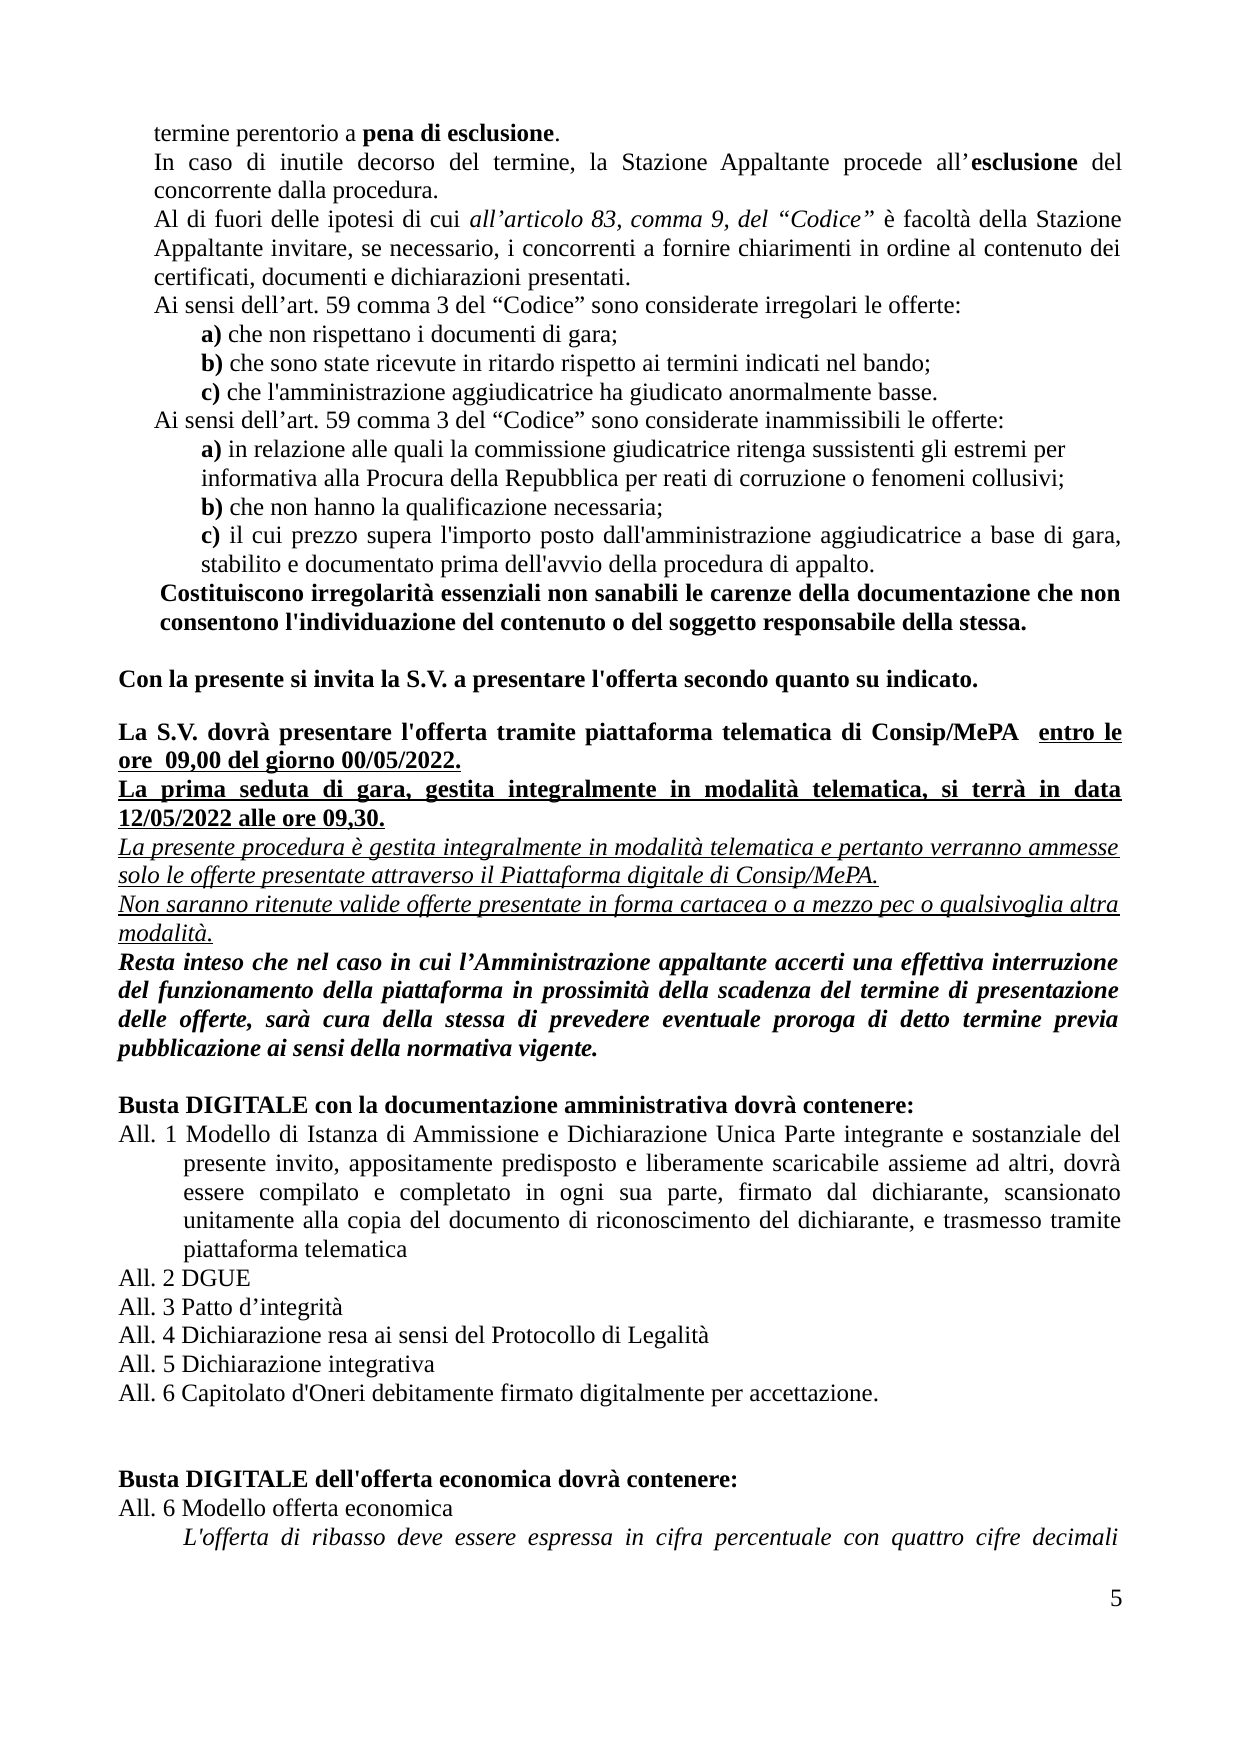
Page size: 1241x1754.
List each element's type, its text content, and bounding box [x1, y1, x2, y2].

text Costituiscono irregolarità essenziali non sanabili le carenze della documentazione che non consentono l'individuazione del contenuto o del soggetto responsabile della stessa. [159, 578, 1122, 636]
text b) che non hanno la qualificazione necessaria; [201, 492, 1122, 521]
text La S.V. dovrà presentare l'offerta tramite piattaforma telematica di Consip/MePA entro le ore 09,00 del giorno 00/05/2022. [118, 717, 1122, 774]
text b) che sono state ricevute in ritardo rispetto ai termini indicati nel bando; [201, 348, 1122, 377]
text Con la presente si invita la S.V. a presentare l'offerta secondo quanto su indicato. [118, 664, 1122, 693]
text All. 1 Modello di Istanza di Ammissione e Dichiarazione Unica Parte integrante e sostanziale del presente invito, appositamente predisposto e liberamente scaricabile assieme ad altri, dovrà essere compilato e completato in ogni sua parte, firmato dal dichiarante, scansionato unitamente alla copia del documento di riconoscimento del dichiarante, e trasmesso tramite piattaforma telematica [118, 1119, 1122, 1263]
text c) il cui prezzo supera l'importo posto dall'amministrazione aggiudicatrice a base di gara, stabilito e documentato prima dell'avvio della procedura di appalto. [201, 521, 1122, 578]
text All. 4 Dichiarazione resa ai sensi del Protocollo di Legalità [118, 1321, 1122, 1349]
text L'offerta di ribasso deve essere espressa in cifra percentuale con quattro cifre decimali [183, 1522, 1122, 1551]
text Non saranno ritenute valide offerte presentate in forma cartacea o a mezzo pec o qualsivoglia altra modalità. [118, 889, 1122, 947]
text Ai sensi dell’art. 59 comma 3 del “Codice” sono considerate irregolari le offerte: [153, 291, 1122, 319]
text Busta DIGITALE con la documentazione amministrativa dovrà contenere: [118, 1091, 1122, 1119]
text Resta inteso che nel caso in cui l’Amministrazione appaltante accerti una effettiva interruzione del funzionamento della piattaforma in prossimità della scadenza del termine di presentazione delle offerte, sarà cura della stessa di prevedere eventuale proroga di detto termine previa pubblicazione ai sensi della normativa vigente. [118, 947, 1122, 1062]
text a) che non rispettano i documenti di gara; [201, 319, 1122, 348]
text La prima seduta di gara, gestita integralmente in modalità telematica, si terrà in data [118, 774, 1122, 799]
text Al di fuori delle ipotesi di cui all’articolo 83, comma 9, del “Codice” è facoltà della Stazione Appaltante invitare, se necessario, i concorrenti a fornire chiarimenti in ordine al contenuto dei certificati, documenti e dichiarazioni presentati. [153, 204, 1122, 291]
text All. 3 Patto d’integrità [118, 1292, 1122, 1321]
text All. 2 DGUE [118, 1263, 1122, 1292]
text Busta DIGITALE dell'offerta economica dovrà contenere: [118, 1464, 1122, 1493]
text 12/05/2022 alle ore 09,30. [118, 801, 1122, 832]
text All. 6 Modello offerta economica [118, 1493, 1122, 1522]
text La presente procedura è gestita integralmente in modalità telematica e pertanto verranno ammesse solo le offerte presentate attraverso il Piattaforma digitale di Consip/MePA. [118, 832, 1122, 889]
text All. 5 Dichiarazione integrativa [118, 1349, 1122, 1378]
text a) in relazione alle quali la commissione giudicatrice ritenga sussistenti gli estremi per informativa alla Procura della Repubblica per reati di corruzione o fenomeni collusivi; [201, 434, 1122, 492]
text All. 6 Capitolato d'Oneri debitamente firmato digitalmente per accettazione. [118, 1378, 1122, 1407]
text c) che l'amministrazione aggiudicatrice ha giudicato anormalmente basse. [201, 377, 1122, 406]
text In caso di inutile decorso del termine, la Stazione Appaltante procede all’esclusione del concorrente dalla procedura. [153, 147, 1122, 204]
text termine perentorio a pena di esclusione. [153, 118, 1122, 147]
text Ai sensi dell’art. 59 comma 3 del “Codice” sono considerate inammissibili le offerte: [153, 406, 1122, 434]
